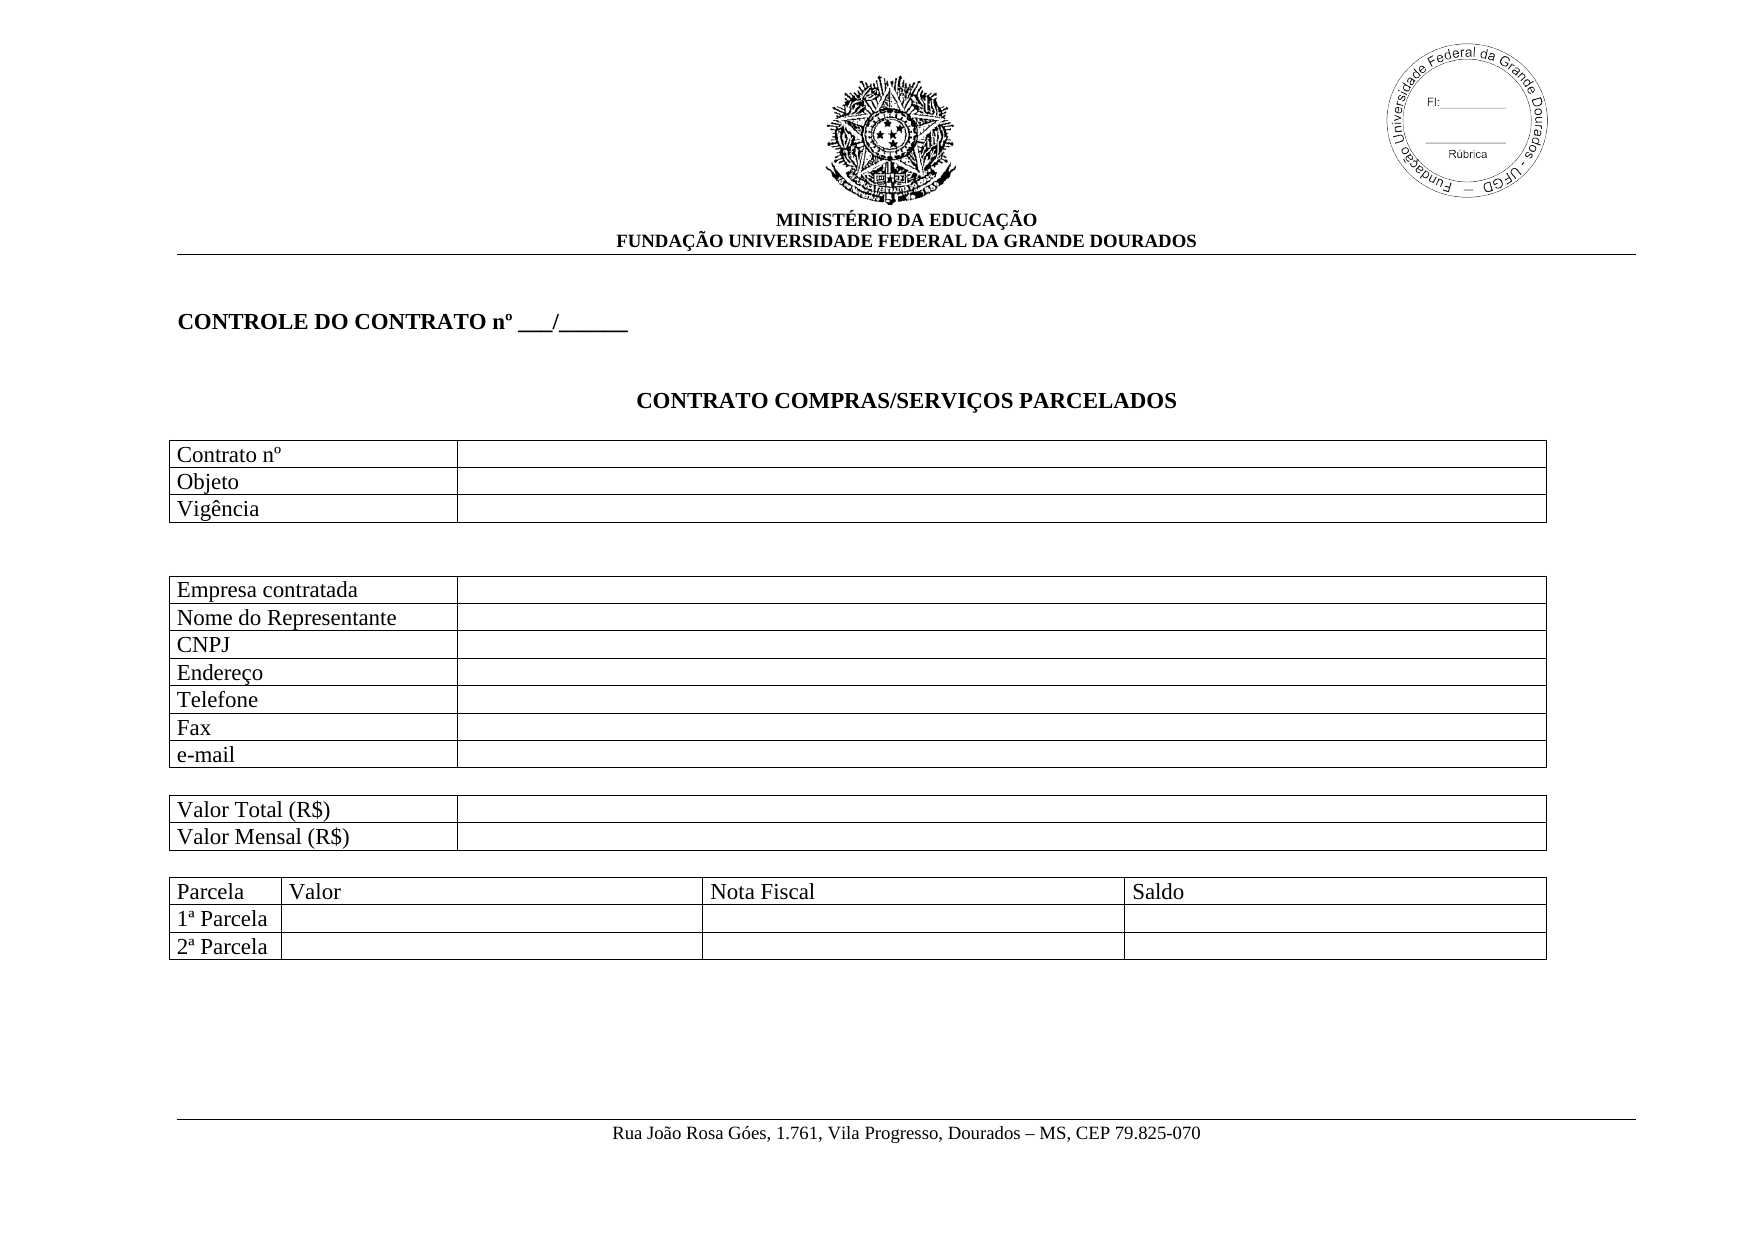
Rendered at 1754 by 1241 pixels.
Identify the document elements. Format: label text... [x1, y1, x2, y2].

table_header Nota Fiscal [703, 878, 1124, 904]
table_cell [458, 468, 1546, 494]
table_cell Valor Mensal (R$) [170, 823, 457, 849]
picture [825, 75, 957, 205]
table_cell [282, 933, 702, 959]
table_cell [703, 905, 1124, 932]
table_cell [458, 823, 1546, 849]
table_cell [703, 933, 1124, 959]
table_header Empresa contratada [170, 577, 457, 603]
table_cell [458, 741, 1546, 767]
table_cell e-mail [170, 741, 457, 767]
table_cell 1ª Parcela [170, 905, 281, 932]
table_cell Telefone [170, 686, 457, 712]
table_cell [458, 495, 1546, 522]
table_header Parcela [170, 878, 281, 904]
table_cell [458, 631, 1546, 658]
table_cell Vigência [170, 495, 457, 522]
table_cell [458, 604, 1546, 630]
table_header [458, 796, 1546, 822]
table_header Saldo [1125, 878, 1546, 904]
table_header [458, 441, 1546, 467]
table_header [458, 577, 1546, 603]
table_cell [458, 714, 1546, 740]
table_cell [282, 905, 702, 932]
table_header Valor [282, 878, 702, 904]
table_cell [458, 659, 1546, 685]
table_cell 2ª Parcela [170, 933, 281, 959]
table_cell Endereço [170, 659, 457, 685]
subtitle CONTROLE DO CONTRATO nº ___/______ [177, 308, 1636, 334]
table_cell CNPJ [170, 631, 457, 658]
subtitle CONTRATO COMPRAS/SERVIÇOS PARCELADOS [177, 387, 1636, 413]
table_cell Objeto [170, 468, 457, 494]
table_cell Nome do Representante [170, 604, 457, 630]
table_cell [1125, 905, 1546, 932]
table_cell Fax [170, 714, 457, 740]
table_header Valor Total (R$) [170, 796, 457, 822]
table_cell [1125, 933, 1546, 959]
table_cell [458, 686, 1546, 712]
table_header Contrato nº [170, 441, 457, 467]
picture [1385, 42, 1549, 199]
